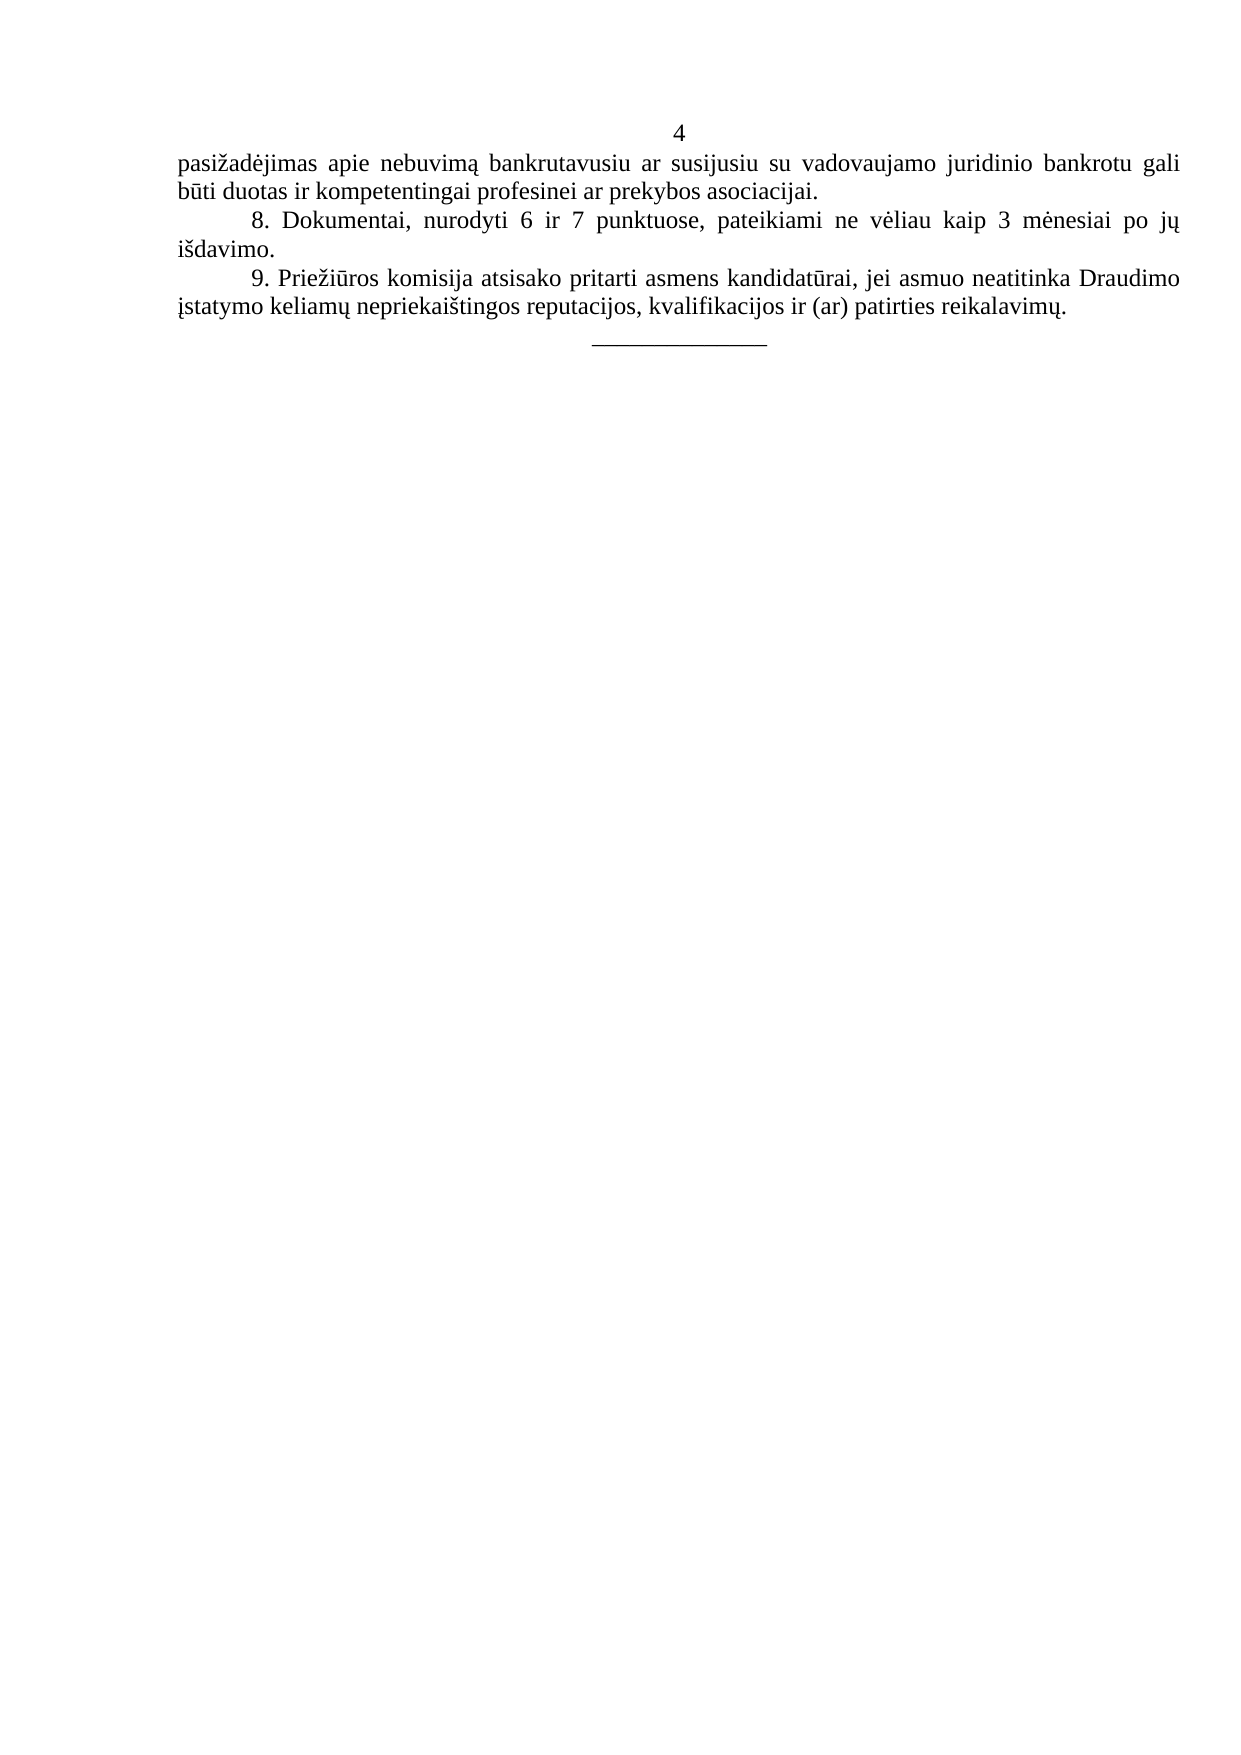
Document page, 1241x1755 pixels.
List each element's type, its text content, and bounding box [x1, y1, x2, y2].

text 8. Dokumentai, nurodyti 6 ir 7 punktuose, pateikiami ne vėliau kaip 3 mėnesiai po jų išdavimo. [177, 205, 1181, 263]
text pasižadėjimas apie nebuvimą bankrutavusiu ar susijusiu su vadovaujamo juridinio bankrotu gali būti duotas ir kompetentingai profesinei ar prekybos asociacijai. [177, 148, 1181, 205]
text 9. Priežiūros komisija atsisako pritarti asmens kandidatūrai, jei asmuo neatitinka Draudimo įstatymo keliamų nepriekaištingos reputacijos, kvalifikacijos ir (ar) patirties reikalavimų. [177, 263, 1181, 320]
text ______________ [177, 320, 1181, 349]
